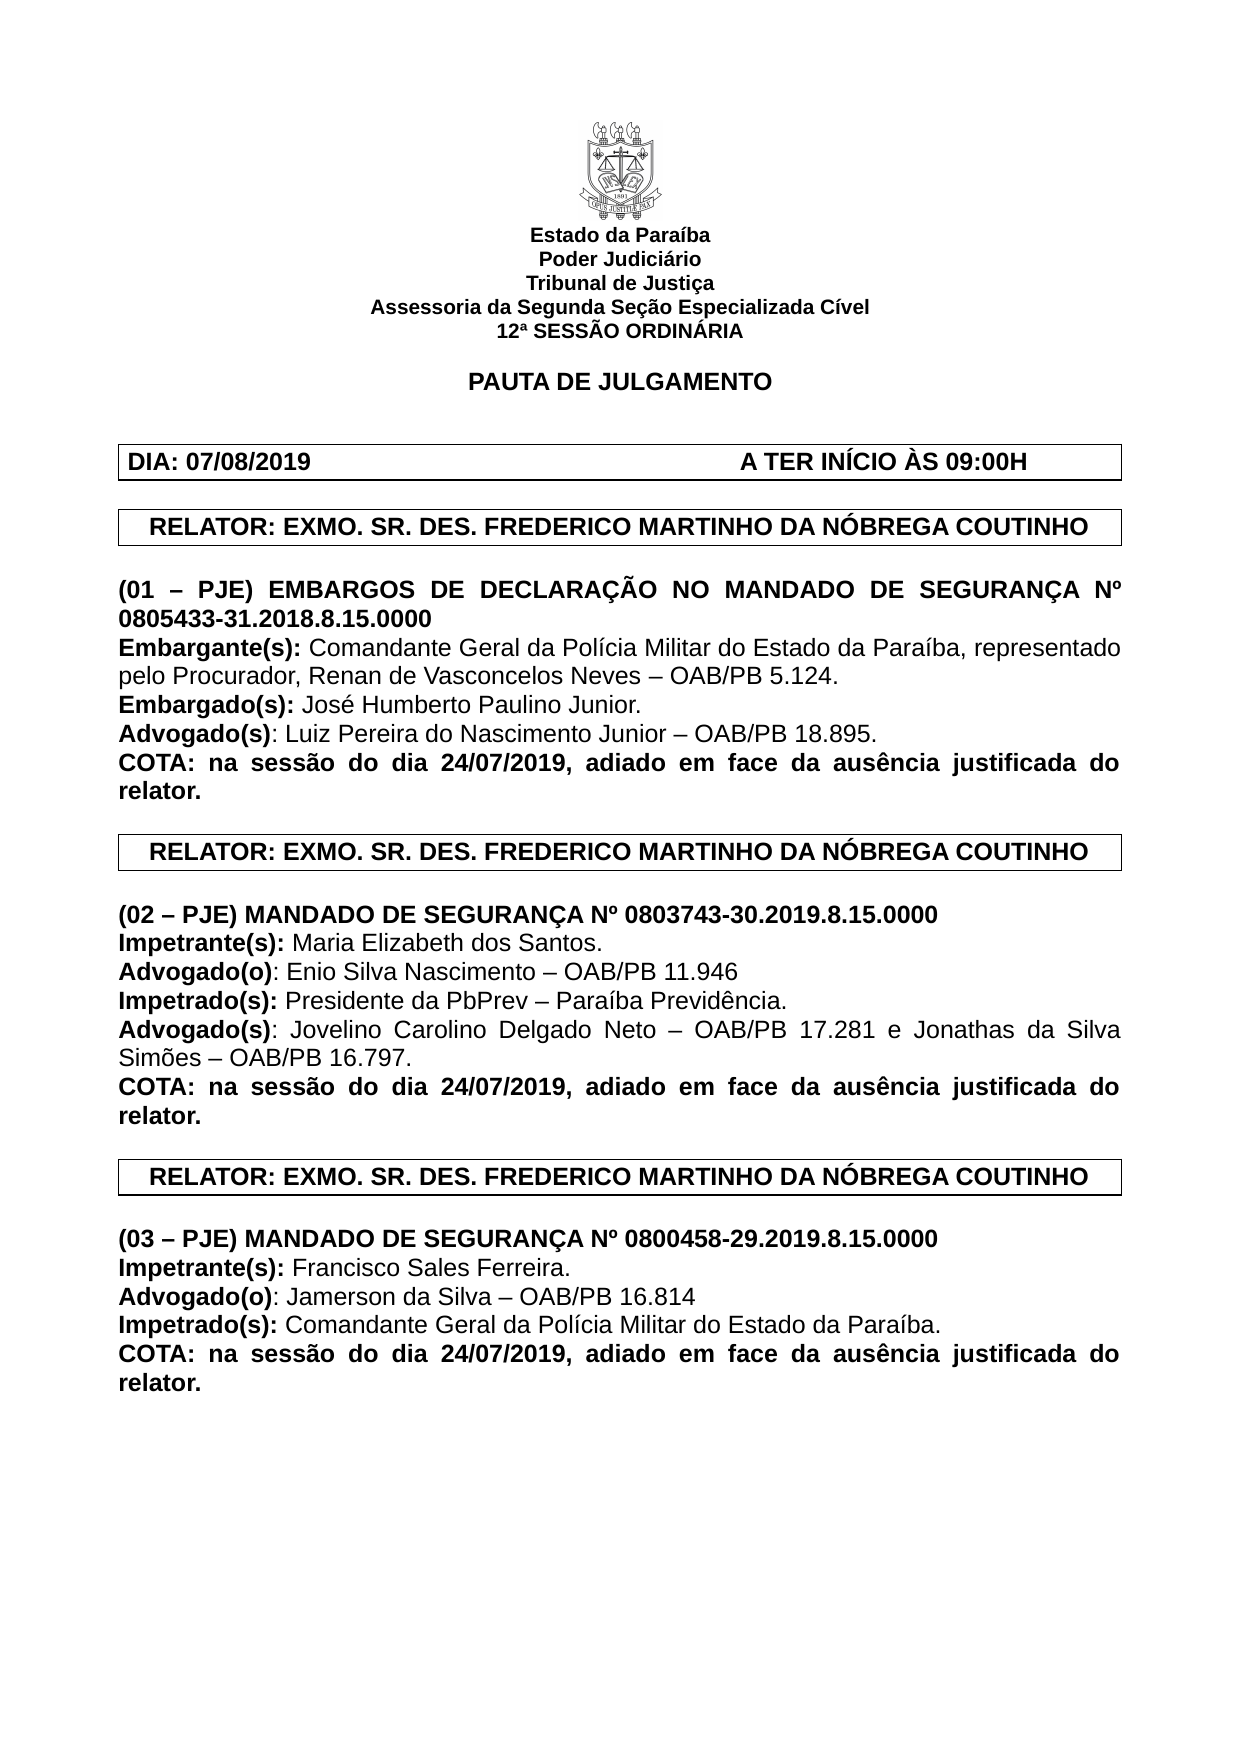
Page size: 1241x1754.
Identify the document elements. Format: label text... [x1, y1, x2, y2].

text RELATOR: EXMO. SR. DES. FREDERICO MARTINHO DA NÓBREGA COUTINHO [119, 1160, 1121, 1194]
text (03 – PJE) MANDADO DE SEGURANÇA Nº 0800458-29.2019.8.15.0000 [118, 1224, 1122, 1253]
text Advogado(s): Jovelino Carolino Delgado Neto – OAB/PB 17.281 e Jonathas da Silva Simões – OAB/PB 16.797. [118, 1015, 1122, 1072]
text Advogado(o): Jamerson da Silva – OAB/PB 16.814 [118, 1282, 1122, 1311]
text COTA: na sessão do dia 24/07/2019, adiado em face da ausência justificada do relator. [118, 1339, 1122, 1397]
text DIA: 07/08/2019 A TER INÍCIO ÀS 09:00H [119, 445, 1121, 479]
text Advogado(s): Luiz Pereira do Nascimento Junior – OAB/PB 18.895. [118, 719, 1122, 748]
text PAUTA DE JULGAMENTO [118, 367, 1122, 396]
text Impetrado(s): Presidente da PbPrev – Paraíba Previdência. [118, 986, 1122, 1015]
text Poder Judiciário [118, 247, 1122, 271]
picture [576, 119, 664, 222]
text (01 – PJE) EMBARGOS DE DECLARAÇÃO NO MANDADO DE SEGURANÇA Nº 0805433-31.2018.8.15.0000 [118, 575, 1122, 633]
text Advogado(o): Enio Silva Nascimento – OAB/PB 11.946 [118, 957, 1122, 986]
text RELATOR: EXMO. SR. DES. FREDERICO MARTINHO DA NÓBREGA COUTINHO [119, 835, 1121, 870]
text RELATOR: EXMO. SR. DES. FREDERICO MARTINHO DA NÓBREGA COUTINHO [119, 510, 1121, 545]
text Impetrante(s): Francisco Sales Ferreira. [118, 1253, 1122, 1282]
text Impetrante(s): Maria Elizabeth dos Santos. [118, 928, 1122, 957]
text Tribunal de Justiça [118, 271, 1122, 295]
text Assessoria da Segunda Seção Especializada Cível [118, 295, 1122, 319]
text COTA: na sessão do dia 24/07/2019, adiado em face da ausência justificada do relator. [118, 748, 1122, 805]
text Embargante(s): Comandante Geral da Polícia Militar do Estado da Paraíba, representado pelo Procurador, Renan de Vasconcelos Neves – OAB/PB 5.124. [118, 633, 1122, 690]
text Impetrado(s): Comandante Geral da Polícia Militar do Estado da Paraíba. [118, 1311, 1122, 1339]
text (02 – PJE) MANDADO DE SEGURANÇA Nº 0803743-30.2019.8.15.0000 [118, 900, 1122, 928]
text COTA: na sessão do dia 24/07/2019, adiado em face da ausência justificada do relator. [118, 1072, 1122, 1130]
text 12ª SESSÃO ORDINÁRIA [118, 319, 1122, 343]
text Embargado(s): José Humberto Paulino Junior. [118, 690, 1122, 719]
text Estado da Paraíba [118, 223, 1122, 247]
